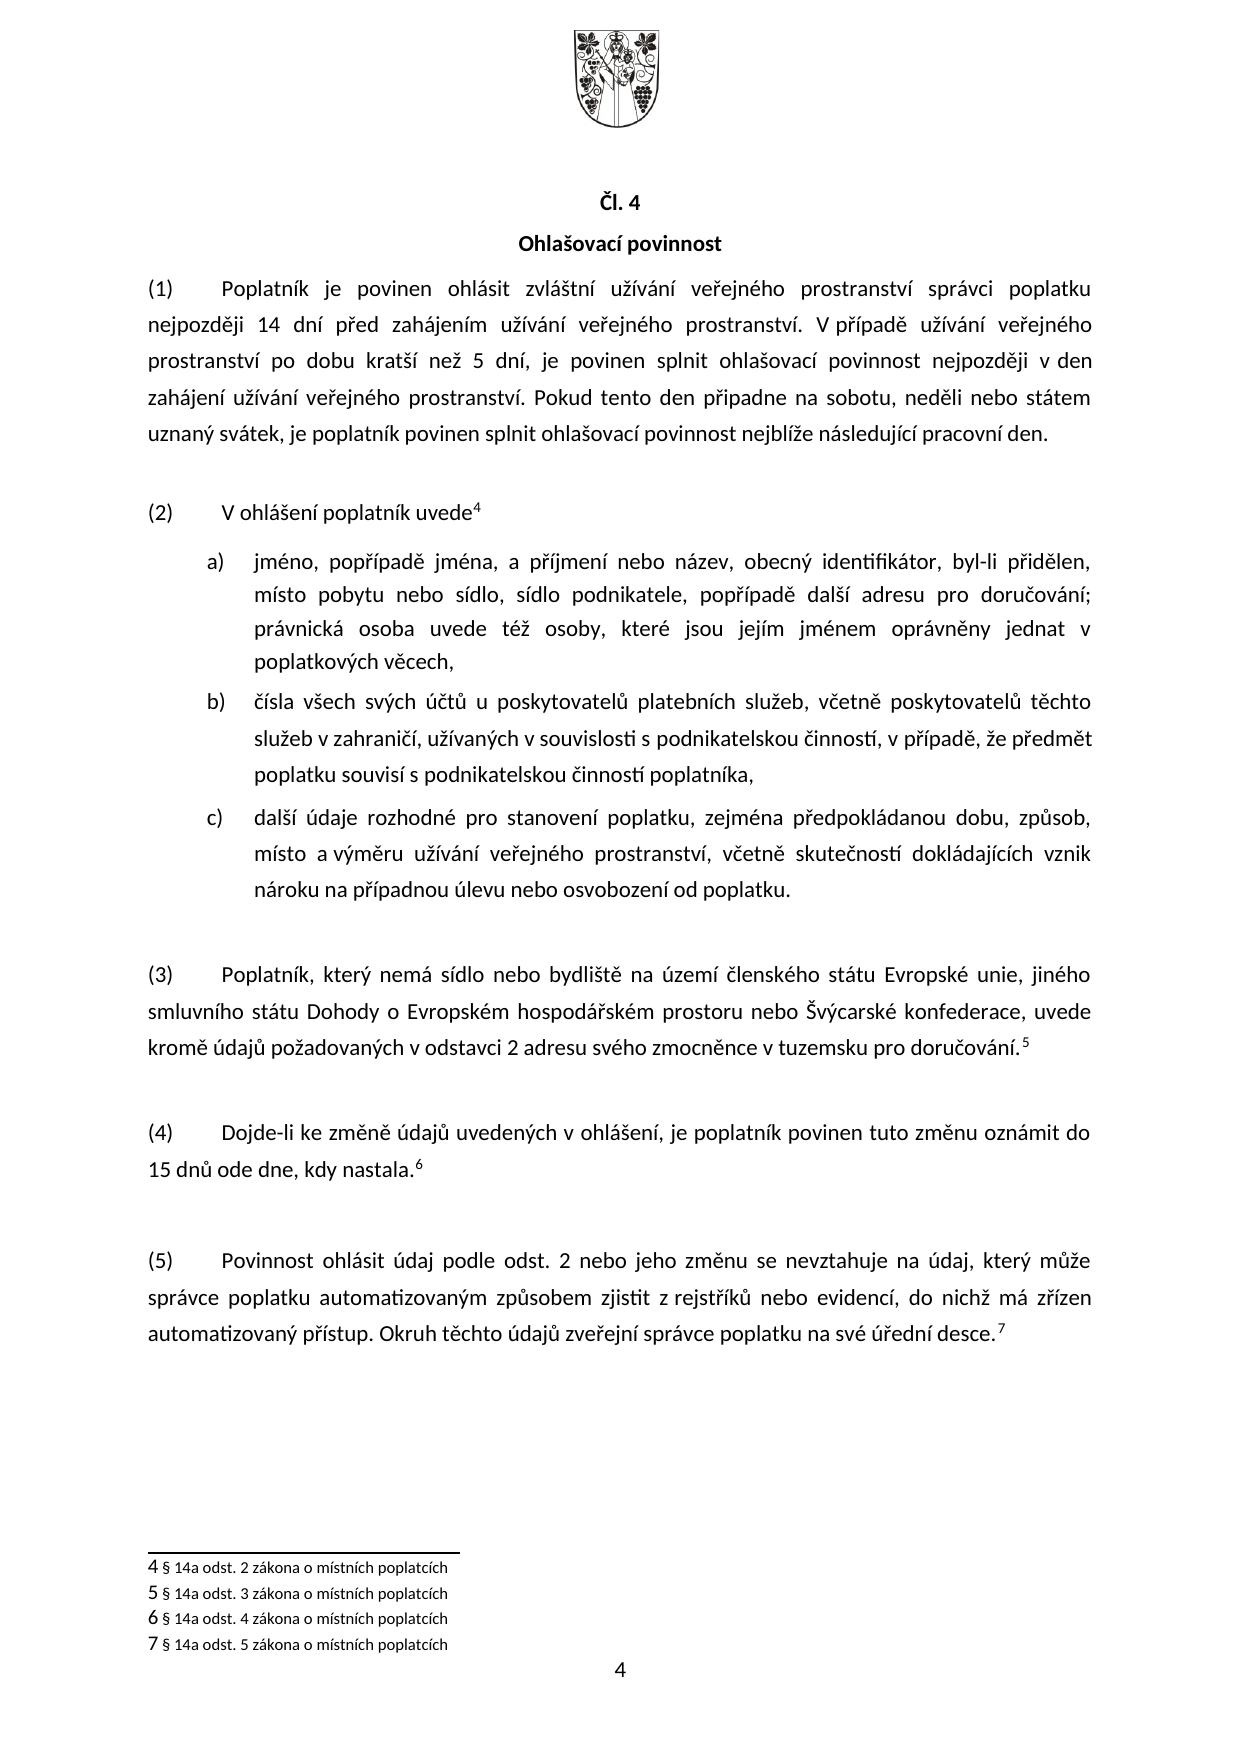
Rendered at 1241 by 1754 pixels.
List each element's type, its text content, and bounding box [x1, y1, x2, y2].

list § 14a odst. 5 zákona o místních poplatcích [148, 1630, 1093, 1655]
list § 14a odst. 2 zákona o místních poplatcích [148, 1553, 1093, 1579]
list Povinnost ohlásit údaj podle odst. 2 nebo jeho změnu se nevztahuje na údaj, který může správce poplatku automatizovaným způsobem zjistit z rejstříků nebo evidencí, do nichž má zřízen automatizovaný přístup. Okruh těchto údajů zveřejní správce poplatku na své úřední desce. [148, 1246, 1093, 1347]
list jméno, popřípadě jména, a příjmení nebo název, obecný identifikátor, byl-li přidělen, místo pobytu nebo sídlo, sídlo podnikatele, popřípadě další adresu pro doručování; právnická osoba uvede též osoby, které jsou jejím jménem oprávněny jednat v poplatkových věcech, [207, 547, 1093, 676]
list Poplatník je povinen ohlásit zvláštní užívání veřejného prostranství správci poplatku nejpozději 14 dní před zahájením užívání veřejného prostranství. V případě užívání veřejného prostranství po dobu kratší než 5 dní, je povinen splnit ohlašovací povinnost nejpozději v den zahájení užívání veřejného prostranství. Pokud tento den připadne na sobotu, neděli nebo státem uznaný svátek, je poplatník povinen splnit ohlašovací povinnost nejblíže následující pracovní den. [148, 274, 1093, 447]
list § 14a odst. 4 zákona o místních poplatcích [148, 1604, 1093, 1630]
list V ohlášení poplatník uvede [148, 498, 1093, 526]
list čísla všech svých účtů u poskytovatelů platebních služeb, včetně poskytovatelů těchto služeb v zahraničí, užívaných v souvislosti s podnikatelskou činností, v případě, že předmět poplatku souvisí s podnikatelskou činností poplatníka, [207, 687, 1093, 788]
list Poplatník, který nemá sídlo nebo bydliště na území členského státu Evropské unie, jiného smluvního státu Dohody o Evropském hospodářském prostoru nebo Švýcarské konfederace, uvede kromě údajů požadovaných v odstavci 2 adresu svého zmocněnce v tuzemsku pro doručování. [148, 961, 1093, 1061]
list další údaje rozhodné pro stanovení poplatku, zejména předpokládanou dobu, způsob, místo a výměru užívání veřejného prostranství, včetně skutečností dokládajících vznik nároku na případnou úlevu nebo osvobození od poplatku. [207, 803, 1093, 903]
list Dojde-li ke změně údajů uvedených v ohlášení, je poplatník povinen tuto změnu oznámit do 15 dnů ode dne, kdy nastala. [148, 1118, 1093, 1183]
list § 14a odst. 3 zákona o místních poplatcích [148, 1579, 1093, 1604]
text Čl. 4 [148, 188, 1093, 216]
text Ohlašovací povinnost [148, 229, 1093, 257]
